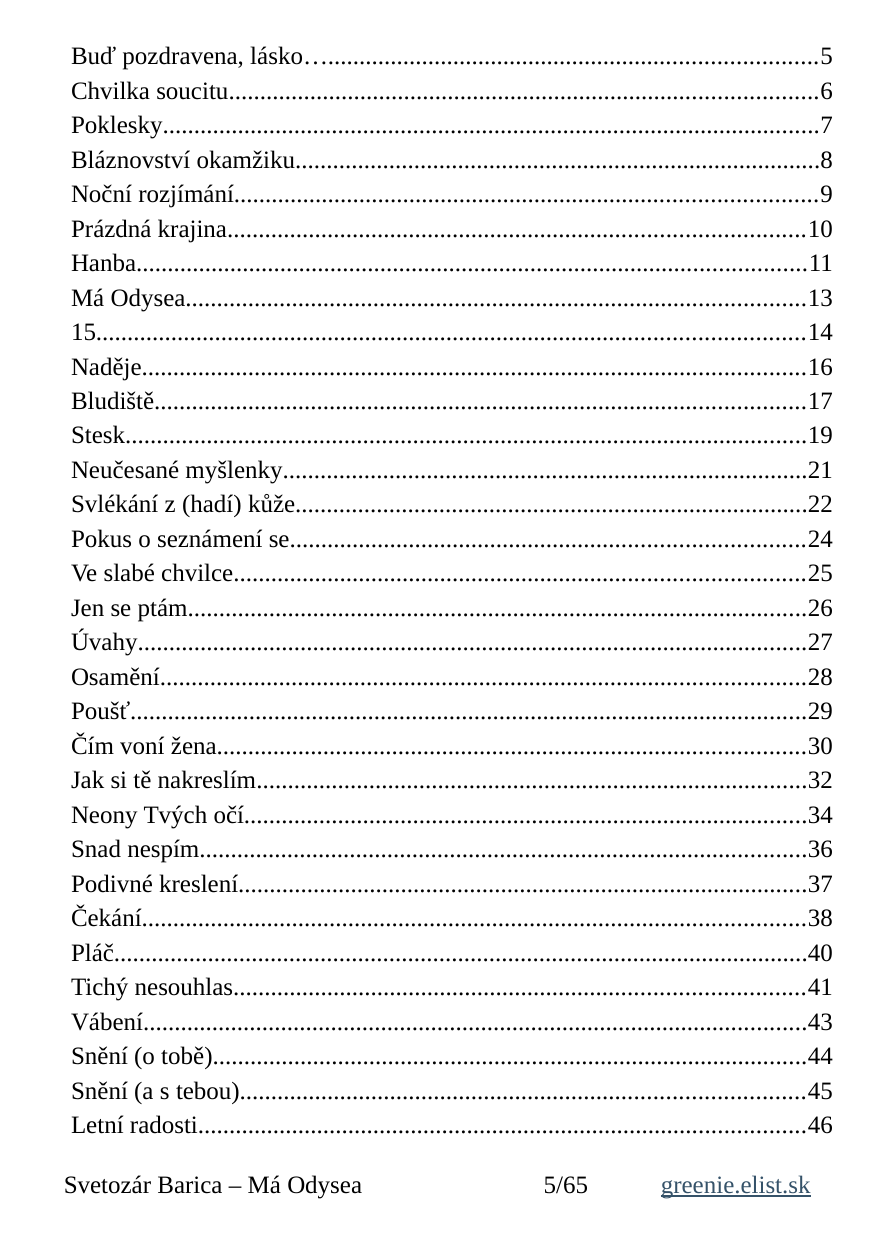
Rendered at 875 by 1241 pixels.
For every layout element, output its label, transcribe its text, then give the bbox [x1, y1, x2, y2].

text Hanba 11 [71, 248, 833, 277]
text Tichý nesouhlas 41 [71, 972, 833, 1001]
text Svlékání z (hadí) kůže 22 [71, 489, 833, 518]
text Má Odysea 13 [71, 283, 833, 311]
text Bludiště 17 [71, 386, 833, 415]
text 15 14 [71, 317, 833, 346]
text Noční rozjímání 9 [71, 179, 833, 208]
text Úvahy 27 [71, 627, 833, 656]
text Buď pozdravena, lásko… 5 [71, 41, 833, 70]
text Ve slabé chvilce 25 [71, 558, 833, 587]
text Vábení 43 [71, 1007, 833, 1036]
text Jak si tě nakreslím 32 [71, 765, 833, 794]
text Snění (o tobě) 44 [71, 1041, 833, 1070]
text Prázdná krajina 10 [71, 214, 833, 242]
text Pláč 40 [71, 938, 833, 967]
text Poklesky 7 [71, 110, 833, 139]
text Čekání 38 [71, 903, 833, 932]
text Bláznovství okamžiku 8 [71, 145, 833, 173]
text Chvilka soucitu 6 [71, 76, 833, 104]
text Letní radosti 46 [71, 1110, 833, 1139]
text Podivné kreslení 37 [71, 869, 833, 898]
text Neony Tvých očí 34 [71, 800, 833, 829]
text Jen se ptám 26 [71, 593, 833, 622]
text Naděje 16 [71, 352, 833, 380]
text Stesk 19 [71, 421, 833, 449]
text Pokus o seznámení se 24 [71, 524, 833, 553]
text Poušť 29 [71, 696, 833, 725]
text Neučesané myšlenky 21 [71, 455, 833, 484]
text Snad nespím 36 [71, 834, 833, 863]
text Snění (a s tebou) 45 [71, 1076, 833, 1104]
text Osamění 28 [71, 662, 833, 691]
text Čím voní žena 30 [71, 731, 833, 760]
